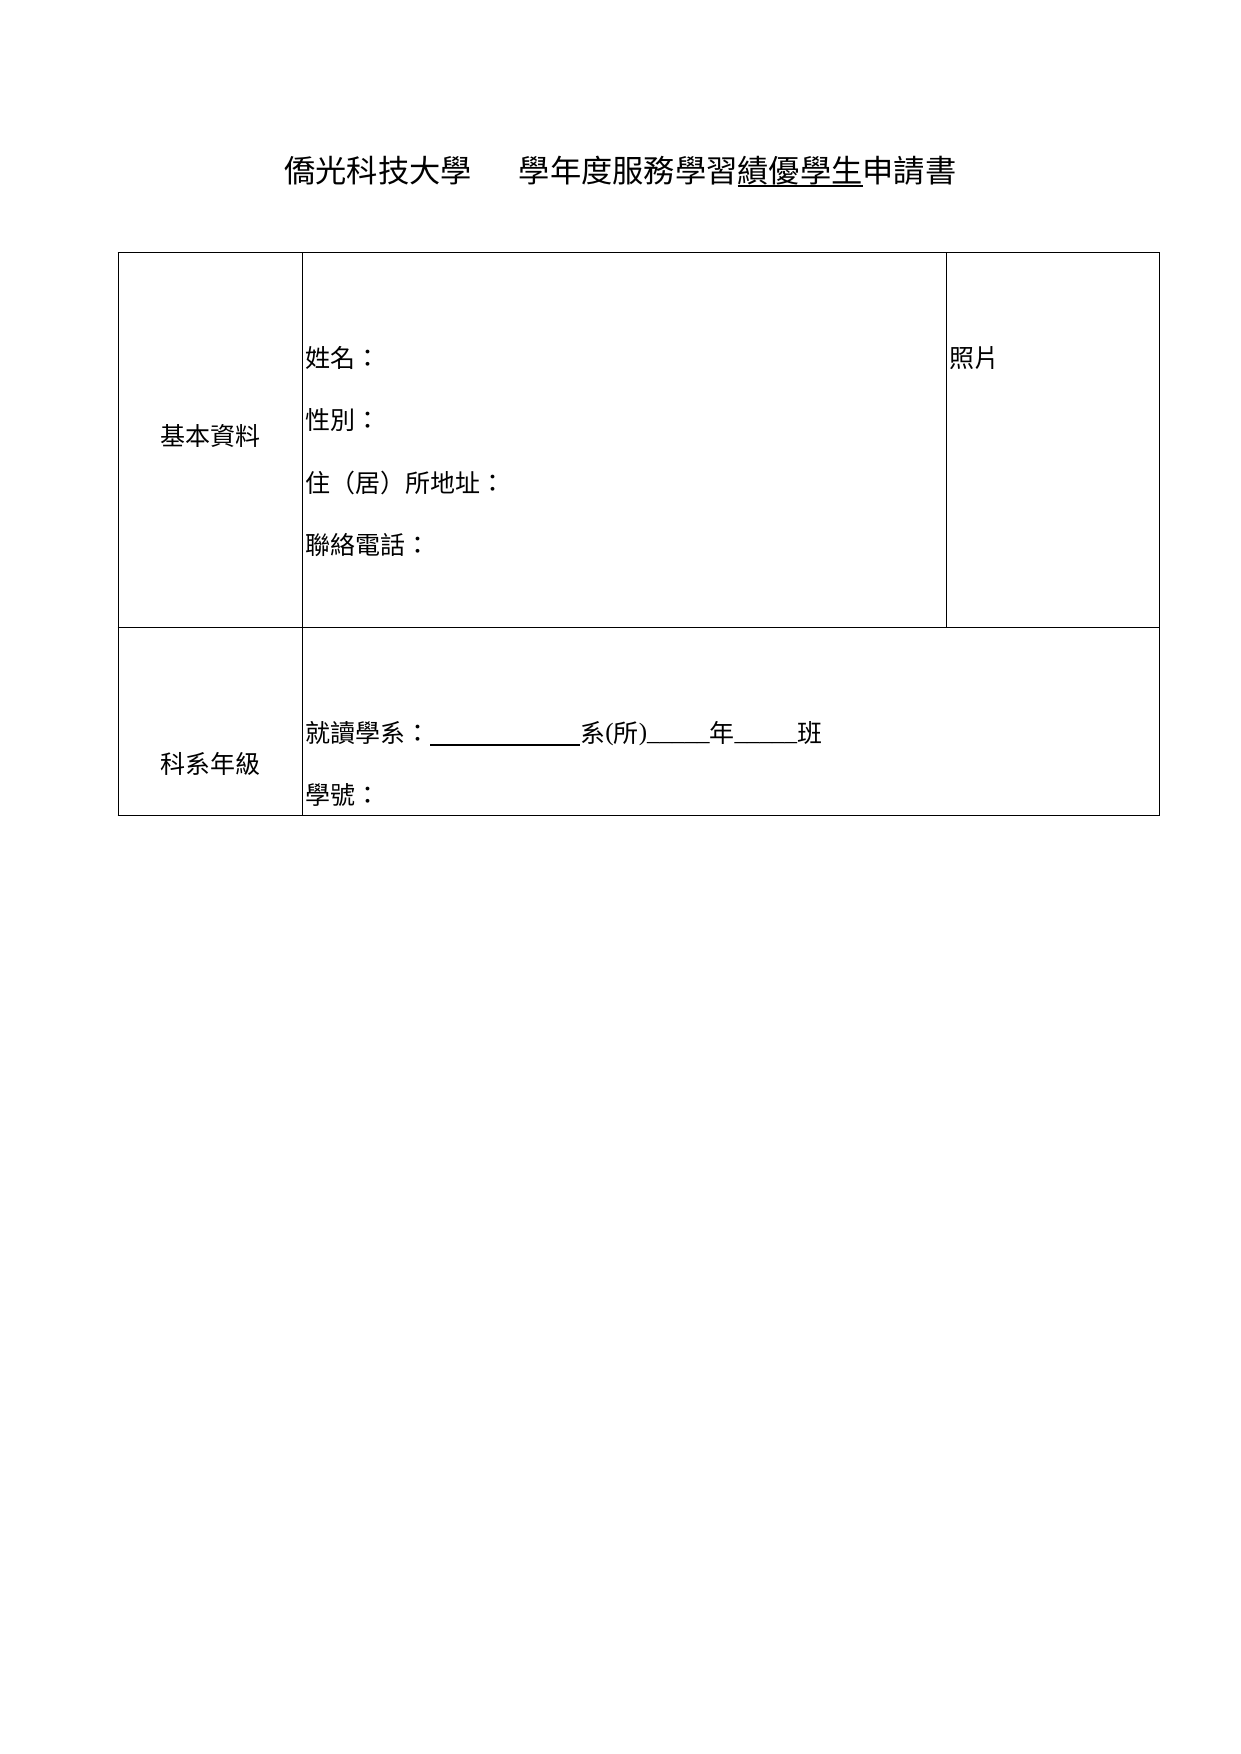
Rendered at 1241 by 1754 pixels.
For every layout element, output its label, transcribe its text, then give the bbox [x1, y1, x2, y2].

table_header 照片 [947, 253, 1159, 627]
text 僑光科技大學 學年度服務學習績優學生申請書 [118, 127, 1122, 189]
table_cell 科系年級 [119, 628, 302, 814]
table_header 姓名： 性別： 住（居）所地址： 聯絡電話： [303, 253, 946, 627]
table_header 基本資料 [119, 253, 302, 627]
table_cell 就讀學系： 系(所)_____年_____班 學號： [303, 628, 1159, 814]
